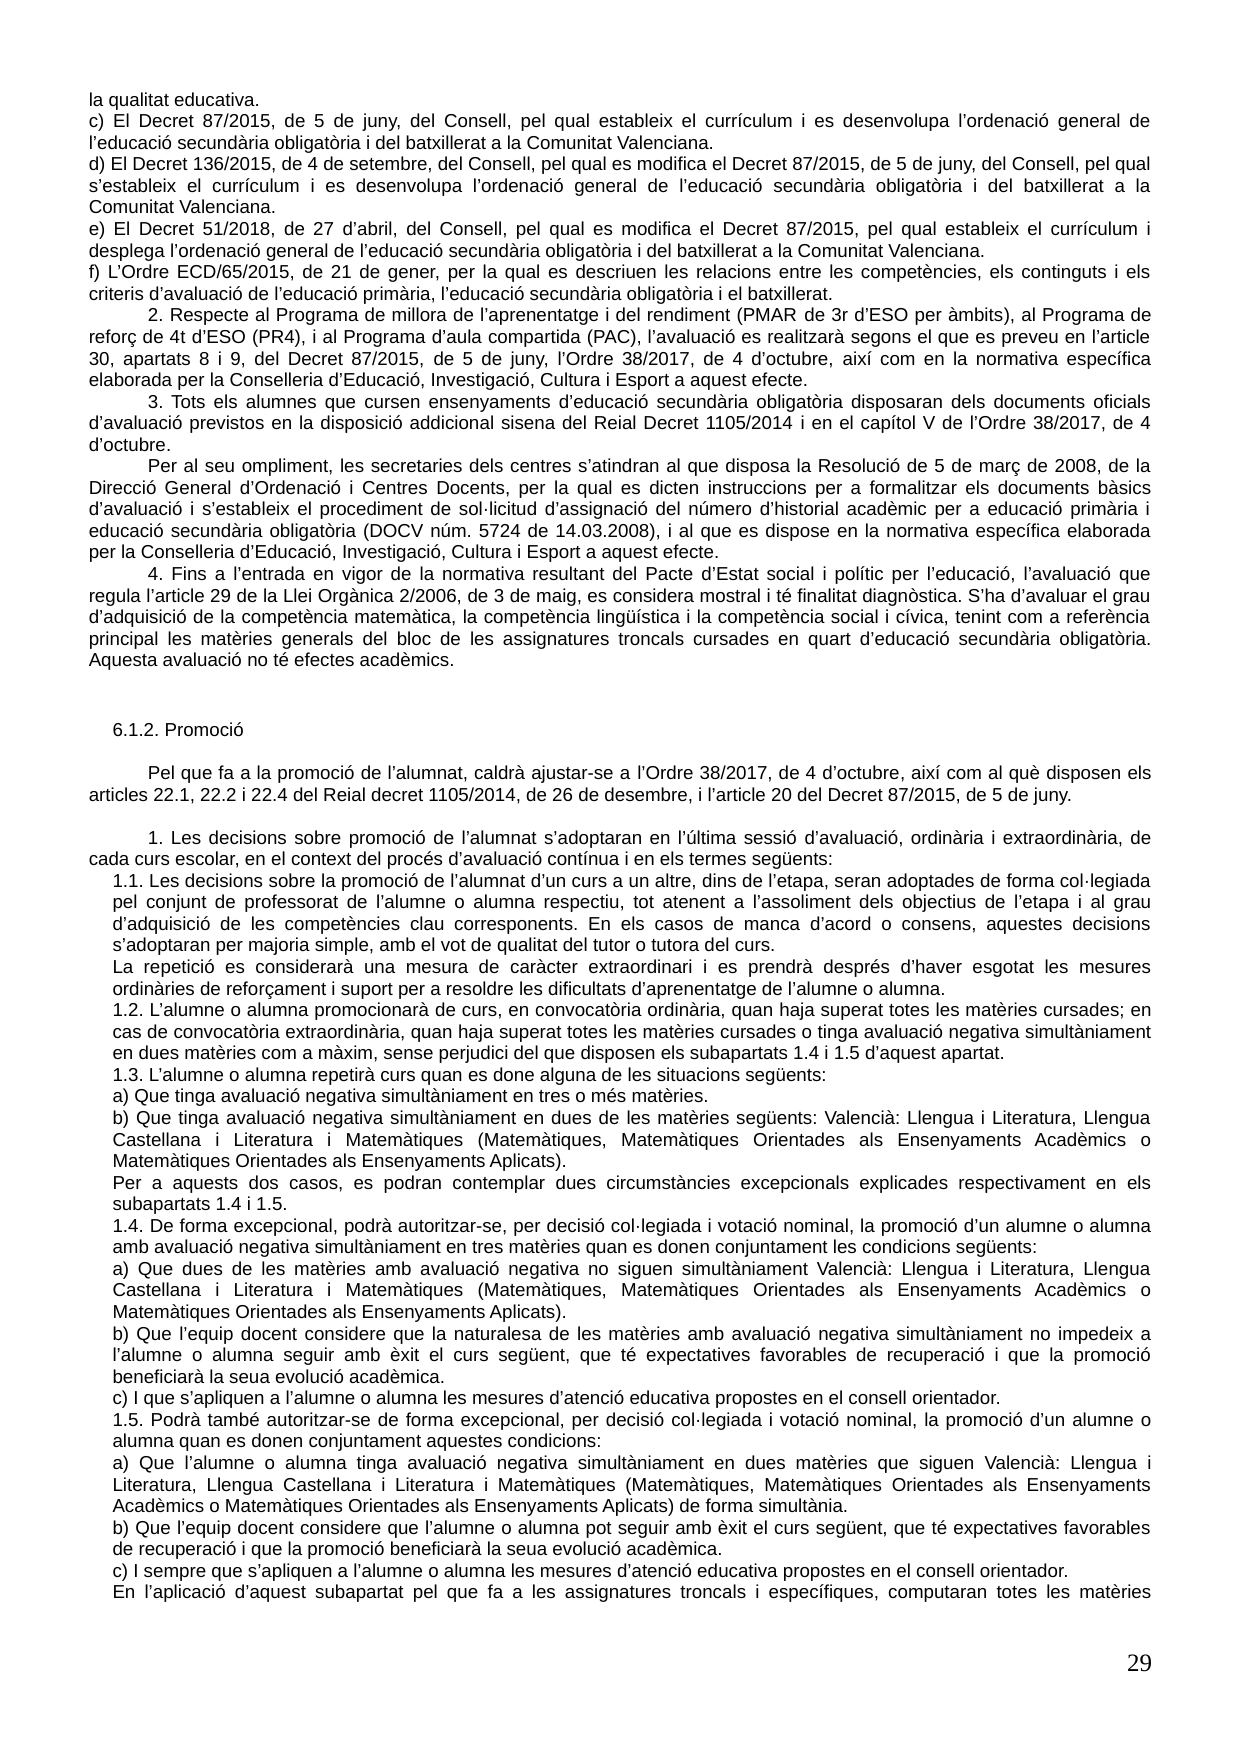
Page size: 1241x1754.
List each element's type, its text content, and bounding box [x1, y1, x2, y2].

text c) El Decret 87/2015, de 5 de juny, del Consell, pel qual estableix el currículum i es desenvolupa l’ordenació general de l’educació secundària obligatòria i del batxillerat a la Comunitat Valenciana. [88, 110, 1152, 153]
text a) Que tinga avaluació negativa simultàniament en tres o més matèries. [112, 1085, 1152, 1107]
text 1. Les decisions sobre promoció de l’alumnat s’adoptaran en l’última sessió d’avaluació, ordinària i extraordinària, de cada curs escolar, en el context del procés d’avaluació contínua i en els termes següents: [88, 826, 1152, 869]
text 1.2. L’alumne o alumna promocionarà de curs, en convocatòria ordinària, quan haja superat totes les matèries cursades; en cas de convocatòria extraordinària, quan haja superat totes les matèries cursades o tinga avaluació negativa simultàniament en dues matèries com a màxim, sense perjudici del que disposen els subapartats 1.4 i 1.5 d’aquest apartat. [112, 999, 1152, 1064]
text a) Que l’alumne o alumna tinga avaluació negativa simultàniament en dues matèries que siguen Valencià: Llengua i Literatura, Llengua Castellana i Literatura i Matemàtiques (Matemàtiques, Matemàtiques Orientades als Ensenyaments Acadèmics o Matemàtiques Orientades als Ensenyaments Aplicats) de forma simultània. [112, 1452, 1152, 1516]
text La repetició es considerarà una mesura de caràcter extraordinari i es prendrà després d’haver esgotat les mesures ordinàries de reforçament i suport per a resoldre les dificultats d’aprenentatge de l’alumne o alumna. [112, 956, 1152, 999]
text a) Que dues de les matèries amb avaluació negativa no siguen simultàniament Valencià: Llengua i Literatura, Llengua Castellana i Literatura i Matemàtiques (Matemàtiques, Matemàtiques Orientades als Ensenyaments Acadèmics o Matemàtiques Orientades als Ensenyaments Aplicats). [112, 1258, 1152, 1322]
text e) El Decret 51/2018, de 27 d’abril, del Consell, pel qual es modifica el Decret 87/2015, pel qual estableix el currículum i desplega l’ordenació general de l’educació secundària obligatòria i del batxillerat a la Comunitat Valenciana. [88, 218, 1152, 261]
text b) Que tinga avaluació negativa simultàniament en dues de les matèries següents: Valencià: Llengua i Literatura, Llengua Castellana i Literatura i Matemàtiques (Matemàtiques, Matemàtiques Orientades als Ensenyaments Acadèmics o Matemàtiques Orientades als Ensenyaments Aplicats). [112, 1107, 1152, 1171]
text 4. Fins a l’entrada en vigor de la normativa resultant del Pacte d’Estat social i polític per l’educació, l’avaluació que regula l’article 29 de la Llei Orgànica 2/2006, de 3 de maig, es considera mostral i té finalitat diagnòstica. S’ha d’avaluar el grau d’adquisició de la competència matemàtica, la competència lingüística i la competència social i cívica, tenint com a referència principal les matèries generals del bloc de les assignatures troncals cursades en quart d’educació secundària obligatòria. Aquesta avaluació no té efectes acadèmics. [88, 563, 1152, 671]
text 1.1. Les decisions sobre la promoció de l’alumnat d’un curs a un altre, dins de l’etapa, seran adoptades de forma col·legiada pel conjunt de professorat de l’alumne o alumna respectiu, tot atenent a l’assoliment dels objectius de l’etapa i al grau d’adquisició de les competències clau corresponents. En els casos de manca d’acord o consens, aquestes decisions s’adoptaran per majoria simple, amb el vot de qualitat del tutor o tutora del curs. [112, 869, 1152, 956]
text c) I que s’apliquen a l’alumne o alumna les mesures d’atenció educativa propostes en el consell orientador. [112, 1387, 1152, 1409]
text En l’aplicació d’aquest subapartat pel que fa a les assignatures troncals i específiques, computaran totes les matèries [112, 1581, 1152, 1603]
text la qualitat educativa. [88, 88, 1152, 110]
text c) I sempre que s’apliquen a l’alumne o alumna les mesures d’atenció educativa propostes en el consell orientador. [112, 1559, 1152, 1581]
text d) El Decret 136/2015, de 4 de setembre, del Consell, pel qual es modifica el Decret 87/2015, de 5 de juny, del Consell, pel qual s’estableix el currículum i es desenvolupa l’ordenació general de l’educació secundària obligatòria i del batxillerat a la Comunitat Valenciana. [88, 153, 1152, 218]
text Pel que fa a la promoció de l’alumnat, caldrà ajustar-se a l’Ordre 38/2017, de 4 d’octubre, així com al què disposen els articles 22.1, 22.2 i 22.4 del Reial decret 1105/2014, de 26 de desembre, i l’article 20 del Decret 87/2015, de 5 de juny. [88, 762, 1152, 805]
text b) Que l’equip docent considere que l’alumne o alumna pot seguir amb èxit el curs següent, que té expectatives favorables de recuperació i que la promoció beneficiarà la seua evolució acadèmica. [112, 1516, 1152, 1559]
text Per a aquests dos casos, es podran contemplar dues circumstàncies excepcionals explicades respectivament en els subapartats 1.4 i 1.5. [112, 1171, 1152, 1214]
text f) L’Ordre ECD/65/2015, de 21 de gener, per la qual es descriuen les relacions entre les competències, els continguts i els criteris d’avaluació de l’educació primària, l’educació secundària obligatòria i el batxillerat. [88, 261, 1152, 304]
text 1.4. De forma excepcional, podrà autoritzar-se, per decisió col·legiada i votació nominal, la promoció d’un alumne o alumna amb avaluació negativa simultàniament en tres matèries quan es donen conjuntament les condicions següents: [112, 1214, 1152, 1258]
text 2. Respecte al Programa de millora de l’aprenentatge i del rendiment (PMAR de 3r d’ESO per àmbits), al Programa de reforç de 4t d’ESO (PR4), i al Programa d’aula compartida (PAC), l’avaluació es realitzarà segons el que es preveu en l’article 30, apartats 8 i 9, del Decret 87/2015, de 5 de juny, l’Ordre 38/2017, de 4 d’octubre, així com en la normativa específica elaborada per la Conselleria d’Educació, Investigació, Cultura i Esport a aquest efecte. [88, 304, 1152, 390]
text b) Que l’equip docent considere que la naturalesa de les matèries amb avaluació negativa simultàniament no impedeix a l’alumne o alumna seguir amb èxit el curs següent, que té expectatives favorables de recuperació i que la promoció beneficiarà la seua evolució acadèmica. [112, 1322, 1152, 1387]
text Per al seu ompliment, les secretaries dels centres s’atindran al que disposa la Resolució de 5 de març de 2008, de la Direcció General d’Ordenació i Centres Docents, per la qual es dicten instruccions per a formalitzar els documents bàsics d’avaluació i s’estableix el procediment de sol·licitud d’assignació del número d’historial acadèmic per a educació primària i educació secundària obligatòria (DOCV núm. 5724 de 14.03.2008), i al que es dispose en la normativa específica elaborada per la Conselleria d’Educació, Investigació, Cultura i Esport a aquest efecte. [88, 455, 1152, 563]
text 3. Tots els alumnes que cursen ensenyaments d’educació secundària obligatòria disposaran dels documents oficials d’avaluació previstos en la disposició addicional sisena del Reial Decret 1105/2014 i en el capítol V de l’Ordre 38/2017, de 4 d’octubre. [88, 390, 1152, 455]
text 1.3. L’alumne o alumna repetirà curs quan es done alguna de les situacions següents: [112, 1064, 1152, 1085]
text 1.5. Podrà també autoritzar-se de forma excepcional, per decisió col·legiada i votació nominal, la promoció d’un alumne o alumna quan es donen conjuntament aquestes condicions: [112, 1409, 1152, 1452]
text 6.1.2. Promoció [112, 719, 1128, 740]
